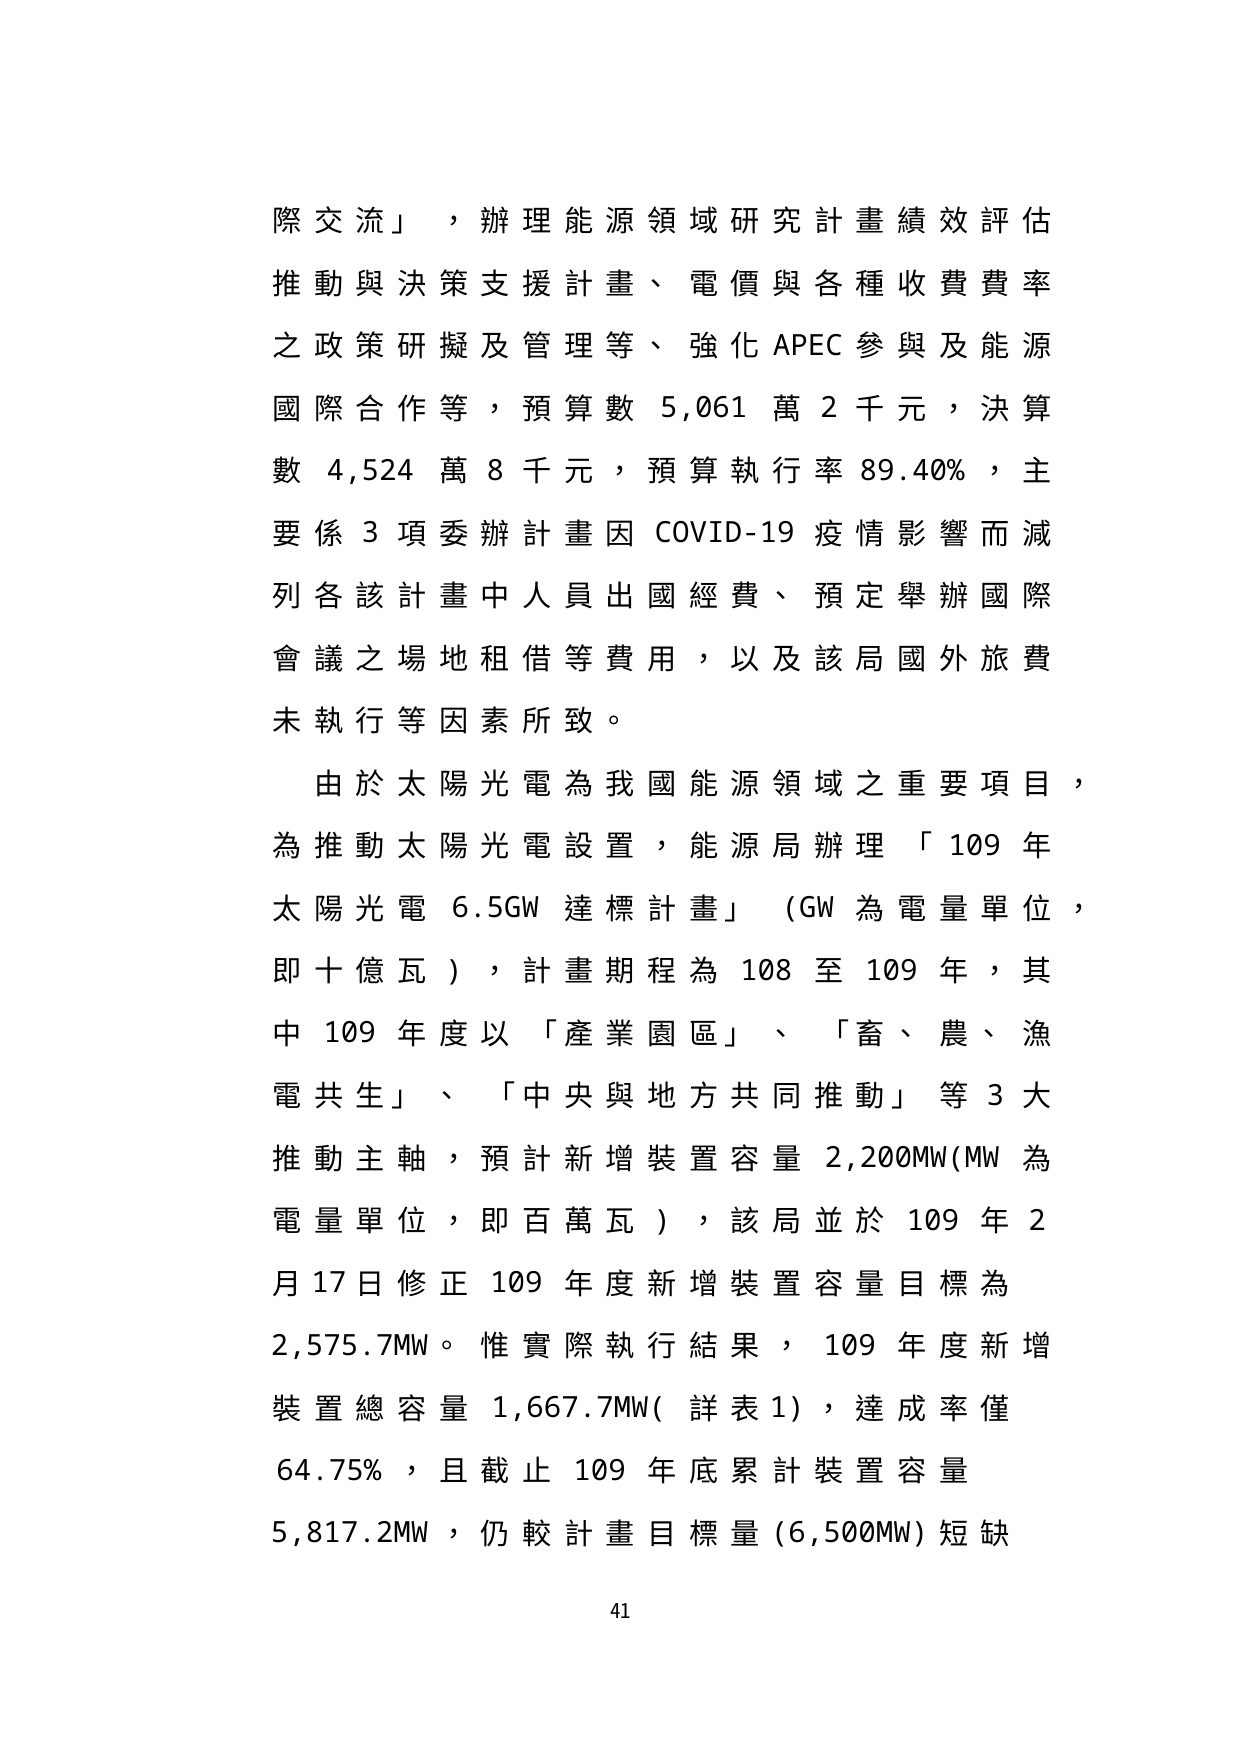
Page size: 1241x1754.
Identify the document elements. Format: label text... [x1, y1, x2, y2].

text 際交流」，辦理能源領域研究計畫績效評估推動與決策支援計畫、電價與各種收費費率之政策研擬及管理等、強化APEC參與及能源國際合作等，預算數5,061萬2千元，決算數4,524萬8千元，預算執行率89.40%，主要係3項委辦計畫因COVID-19疫情影響而減列各該計畫中人員出國經費、預定舉辦國際會議之場地租借等費用，以及該局國外旅費未執行等因素所致。 [242, 177, 1058, 740]
text 由於太陽光電為我國能源領域之重要項目，為推動太陽光電設置，能源局辦理「109年太陽光電6.5GW達標計畫」(GW為電量單位，即十億瓦)，計畫期程為108至109年，其中109年度以「產業園區」、「畜、農、漁電共生」、「中央與地方共同推動」等3大推動主軸，預計新增裝置容量2,200MW(MW為電量單位，即百萬瓦)，該局並於109年2月17日修正109年度新增裝置容量目標為2,575.7MW。惟實際執行結果，109年度新增裝置總容量1,667.7MW(詳表1)，達成率僅64.75%，且截止109年底累計裝置容量5,817.2MW，仍較計畫目標量(6,500MW)短缺682.8MW。 [242, 740, 1058, 1552]
